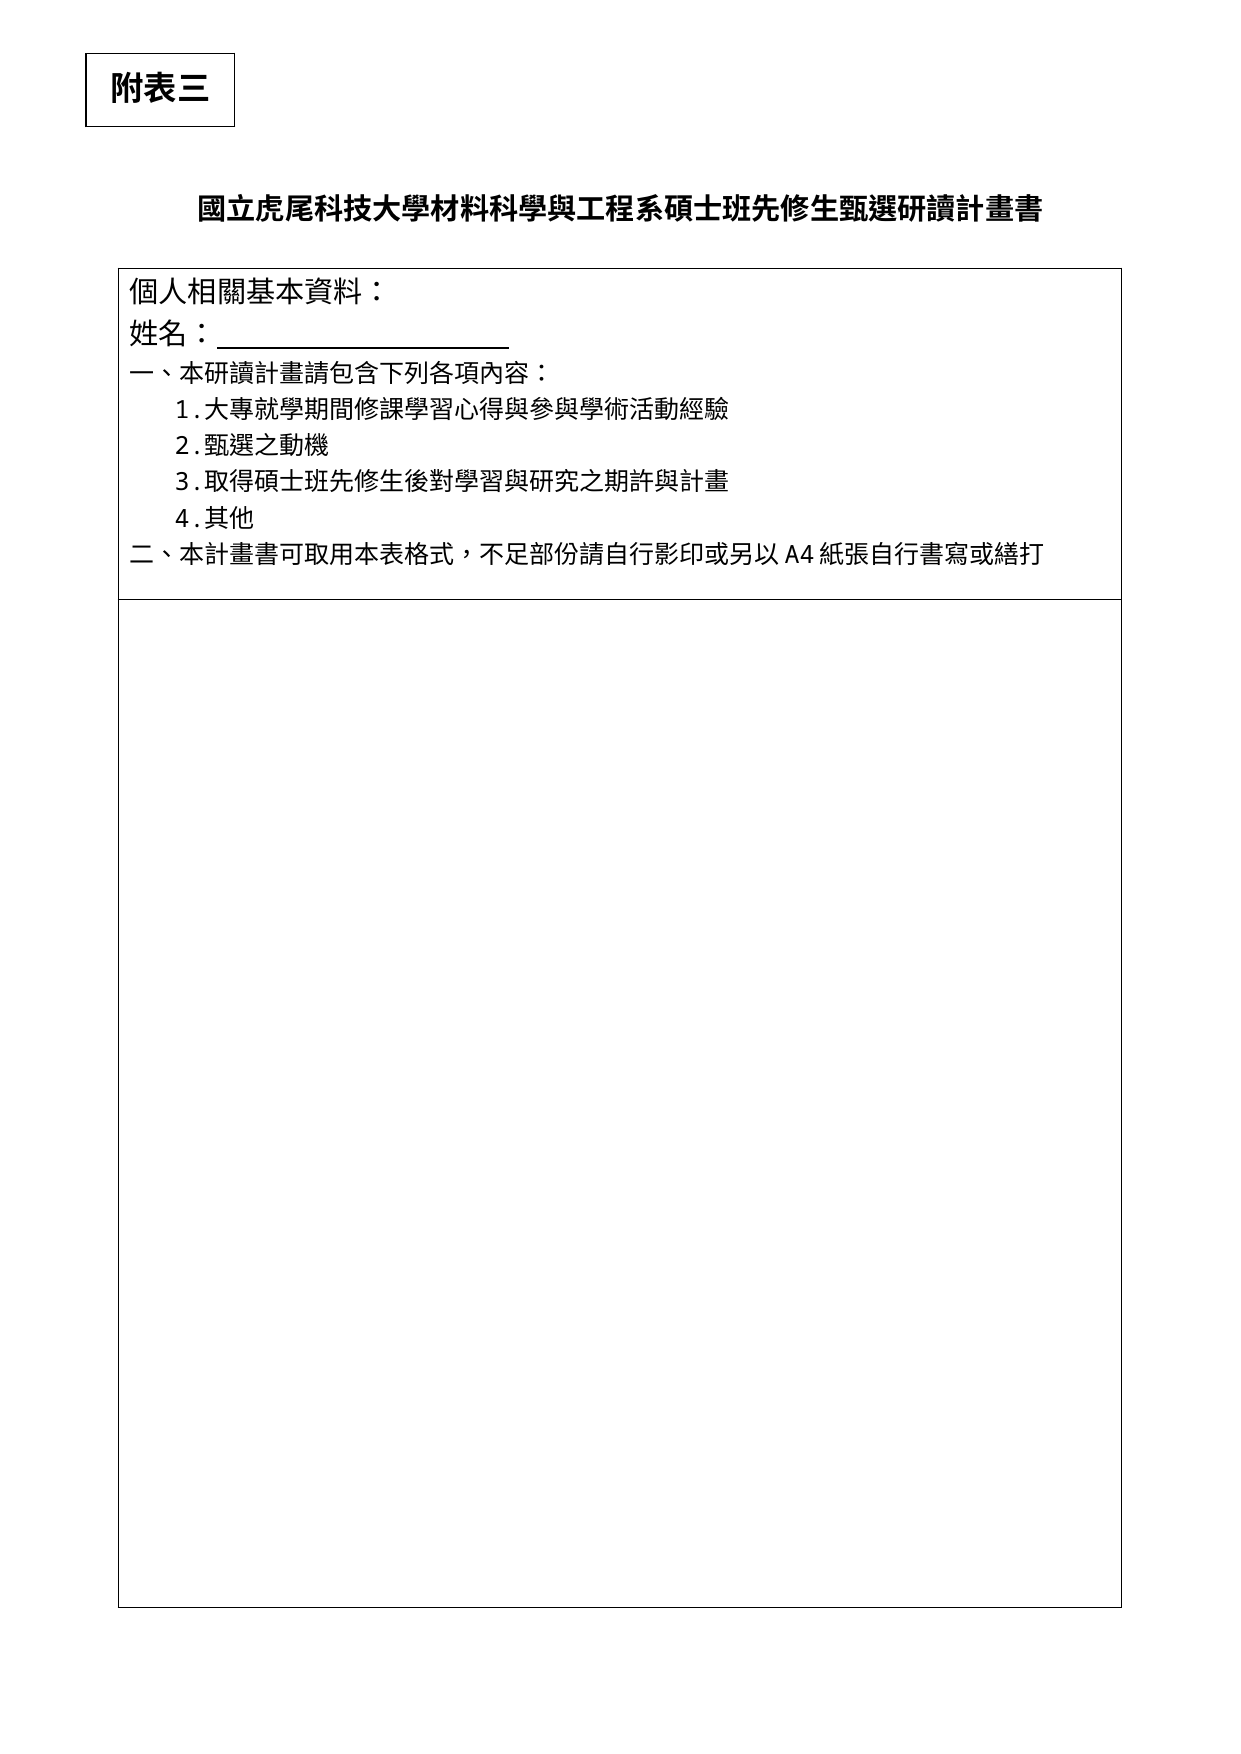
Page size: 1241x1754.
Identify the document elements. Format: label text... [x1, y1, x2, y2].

table_header 個人相關基本資料： 姓名： 一、本研讀計畫請包含下列各項內容： 1.大專就學期間修課學習心得與參與學術活動經驗 2.甄選之動機 3.取得碩士班先修生後對學習與研究之期許與計畫 4.其他 二、本計畫書可取用本表格式，不足部份請自行影印或另以A4紙張自行書寫或繕打 [119, 269, 1121, 599]
text 附表三 [102, 62, 219, 110]
table_cell [119, 600, 1121, 1607]
text 國立虎尾科技大學材料科學與工程系碩士班先修生甄選研讀計畫書 [118, 186, 1122, 228]
